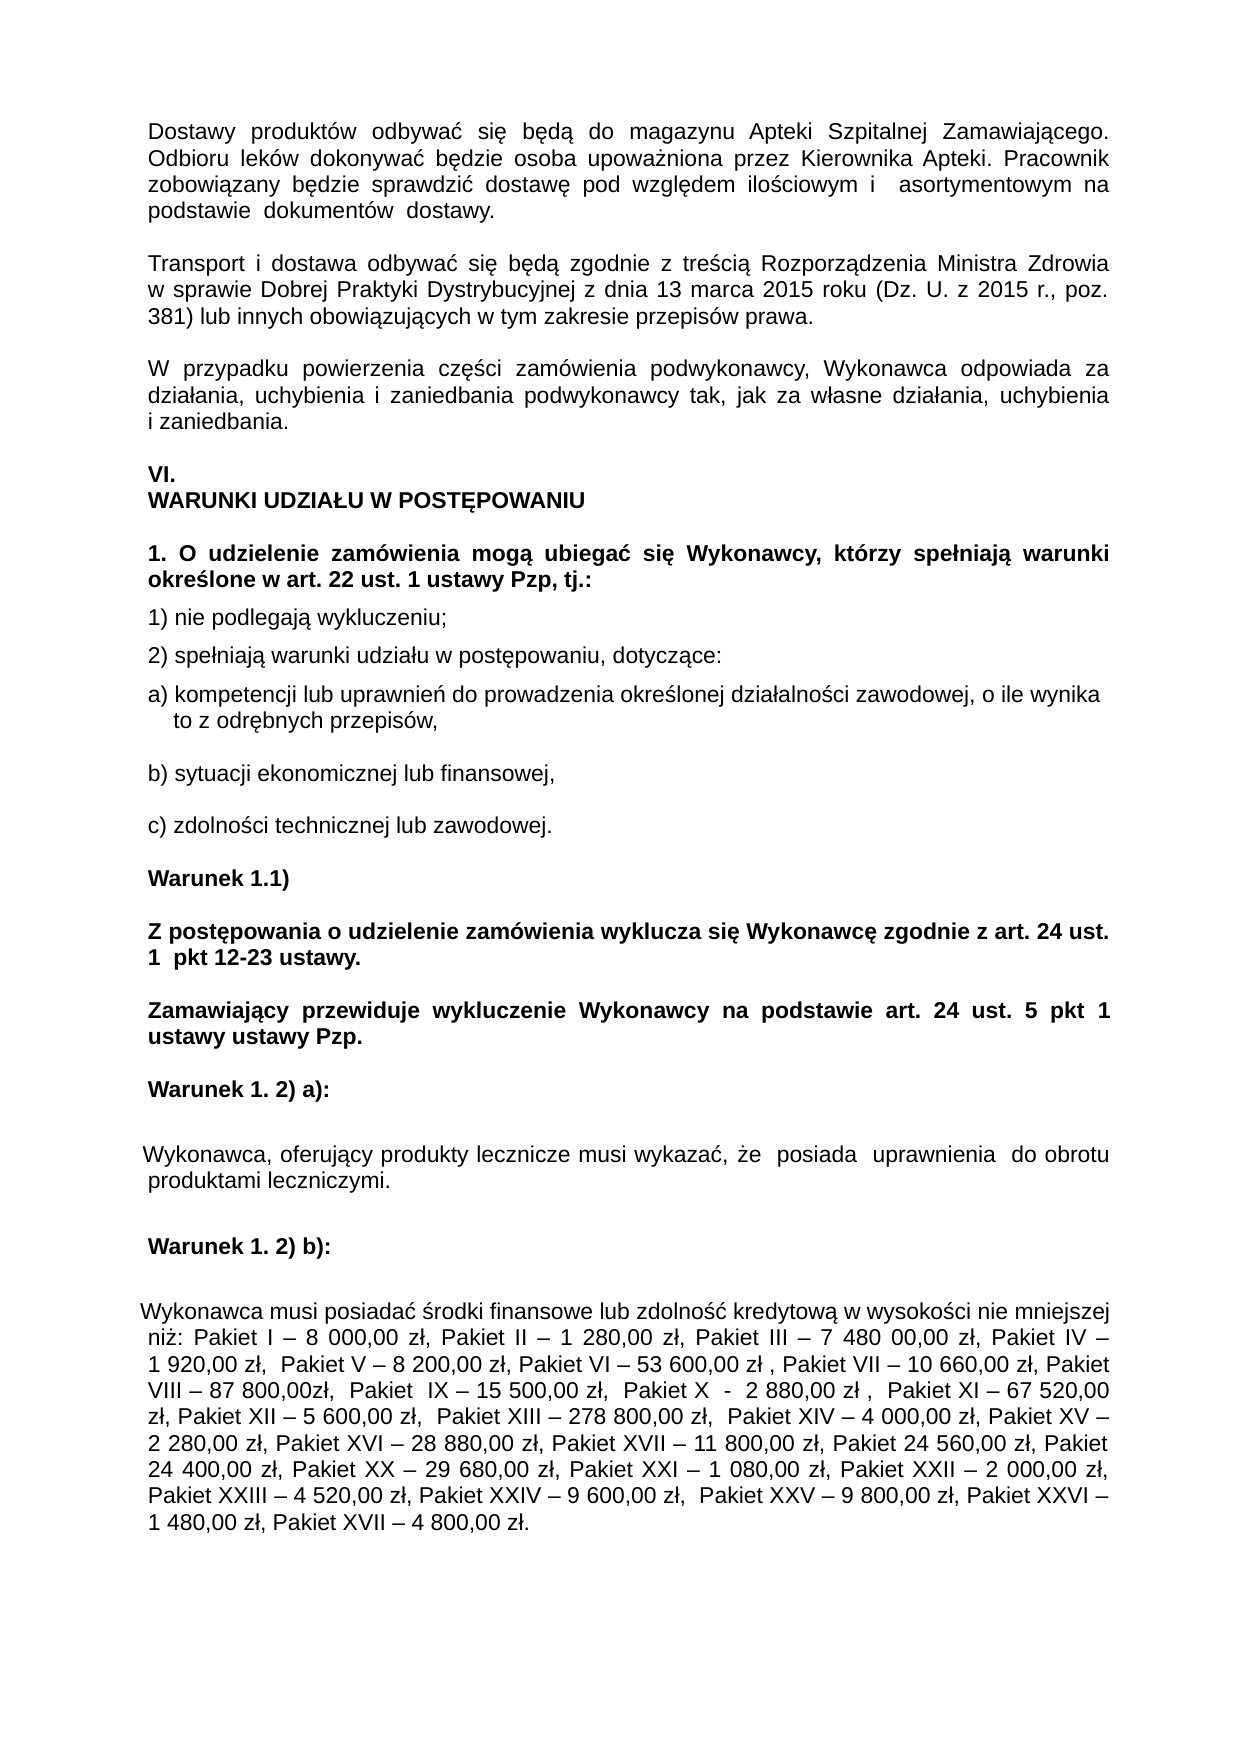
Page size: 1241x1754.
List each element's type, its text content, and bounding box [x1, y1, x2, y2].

text WARUNKI UDZIAŁU W POSTĘPOWANIU [148, 487, 1110, 513]
text Dostawy produktów odbywać się będą do magazynu Apteki Szpitalnej Zamawiającego. Odbioru leków dokonywać będzie osoba upoważniona przez Kierownika Apteki. Pracownik zobowiązany będzie sprawdzić dostawę pod względem ilościowym i asortymentowym na podstawie dokumentów dostawy. [148, 118, 1110, 223]
text Warunek 1. 2) a): [148, 1076, 1110, 1102]
text Wykonawca musi posiadać środki finansowe lub zdolność kredytową w wysokości nie mniejszej niż: Pakiet I – 8 000,00 zł, Pakiet II – 1 280,00 zł, Pakiet III – 7 480 00,00 zł, Pakiet IV – 1 920,00 zł, Pakiet V – 8 200,00 zł, Pakiet VI – 53 600,00 zł , Pakiet VII – 10 660,00 zł, Pakiet VIII – 87 800,00zł, Pakiet IX – 15 500,00 zł, Pakiet X - 2 880,00 zł , Pakiet XI – 67 520,00 zł, Pakiet XII – 5 600,00 zł, Pakiet XIII – 278 800,00 zł, Pakiet XIV – 4 000,00 zł, Pakiet XV – 2 280,00 zł, Pakiet XVI – 28 880,00 zł, Pakiet XVII – 11 800,00 zł, Pakiet 24 560,00 zł, Pakiet 24 400,00 zł, Pakiet XX – 29 680,00 zł, Pakiet XXI – 1 080,00 zł, Pakiet XXII – 2 000,00 zł, Pakiet XXIII – 4 520,00 zł, Pakiet XXIV – 9 600,00 zł, Pakiet XXV – 9 800,00 zł, Pakiet XXVI – 1 480,00 zł, Pakiet XVII – 4 800,00 zł. [89, 1298, 1110, 1535]
text 2) spełniają warunki udziału w postępowaniu, dotyczące: [148, 642, 1110, 669]
text Zamawiający przewiduje wykluczenie Wykonawcy na podstawie art. 24 ust. 5 pkt 1 ustawy ustawy Pzp. [148, 997, 1110, 1049]
text 1) nie podlegają wykluczeniu; [148, 604, 1110, 631]
text Transport i dostawa odbywać się będą zgodnie z treścią Rozporządzenia Ministra Zdrowia w sprawie Dobrej Praktyki Dystrybucyjnej z dnia 13 marca 2015 roku (Dz. U. z 2015 r., poz. 381) lub innych obowiązujących w tym zakresie przepisów prawa. [148, 250, 1110, 329]
text to z odrębnych przepisów, [148, 707, 1110, 733]
text Warunek 1. 2) b): [148, 1233, 1110, 1259]
text Warunek 1.1) [148, 865, 1110, 891]
text 1. O udzielenie zamówienia mogą ubiegać się Wykonawcy, którzy spełniają warunki określone w art. 22 ust. 1 ustawy Pzp, tj.: [148, 540, 1110, 592]
text W przypadku powierzenia części zamówienia podwykonawcy, Wykonawca odpowiada za działania, uchybienia i zaniedbania podwykonawcy tak, jak za własne działania, uchybienia i zaniedbania. [148, 355, 1110, 434]
text VI. [148, 461, 1110, 487]
text b) sytuacji ekonomicznej lub finansowej, [148, 759, 1110, 786]
text Wykonawca, oferujący produkty lecznicze musi wykazać, że posiada uprawnienia do obrotu produktami leczniczymi. [89, 1141, 1110, 1194]
text a) kompetencji lub uprawnień do prowadzenia określonej działalności zawodowej, o ile wynika [148, 681, 1110, 707]
list c) zdolności technicznej lub zawodowej. [148, 812, 1110, 839]
text Z postępowania o udzielenie zamówienia wyklucza się Wykonawcę zgodnie z art. 24 ust. 1 pkt 12-23 ustawy. [148, 918, 1110, 970]
